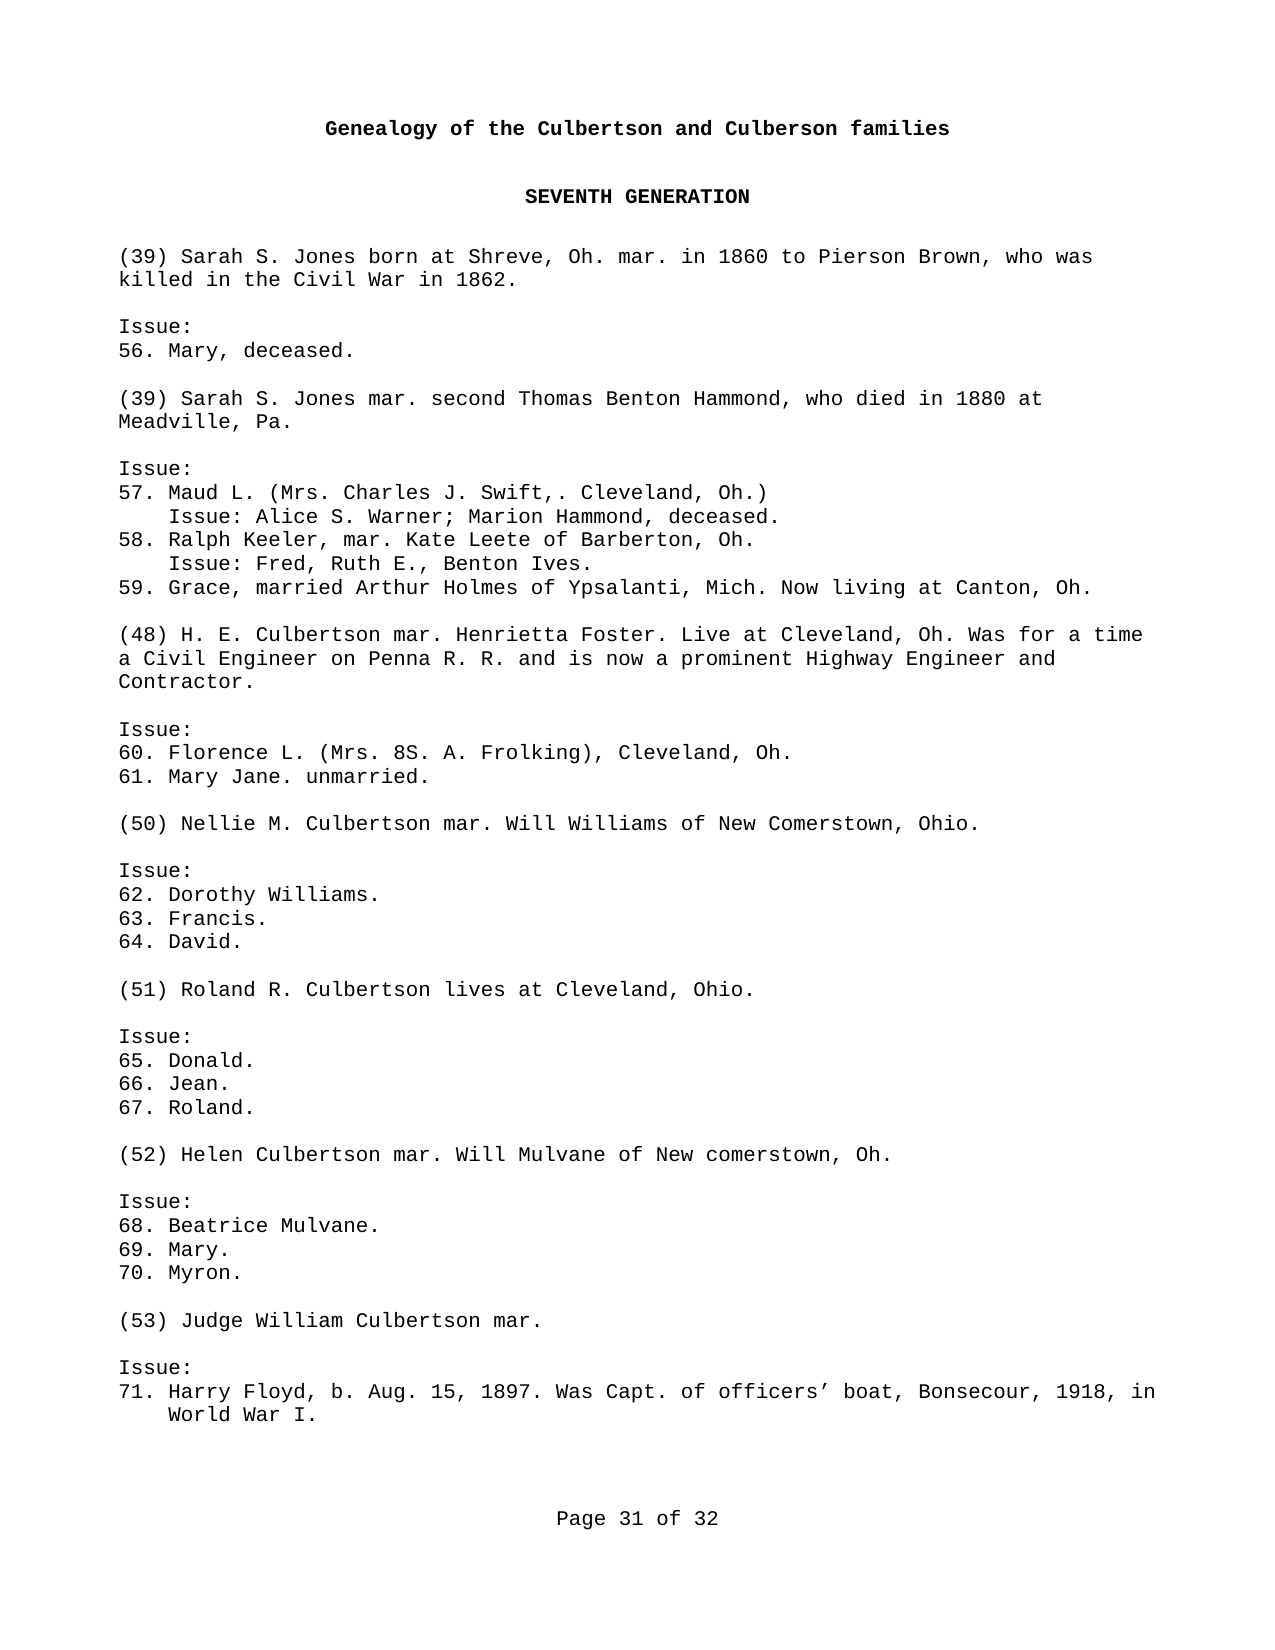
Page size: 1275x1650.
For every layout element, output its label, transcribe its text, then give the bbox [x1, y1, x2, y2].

text 61. Mary Jane. unmarried. [118, 766, 1157, 789]
text Issue: [118, 1191, 1157, 1215]
text 71. Harry Floyd, b. Aug. 15, 1897. Was Capt. of officers’ boat, Bonsecour, 1918, in [118, 1381, 1157, 1404]
text Issue: Fred, Ruth E., Benton Ives. [118, 553, 1157, 577]
text 57. Maud L. (Mrs. Charles J. Swift,. Cleveland, Oh.) [118, 482, 1157, 506]
text 69. Mary. [118, 1239, 1157, 1262]
text 56. Mary, deceased. [118, 340, 1157, 364]
text (51) Roland R. Culbertson lives at Cleveland, Ohio. [118, 979, 1157, 1002]
text 64. David. [118, 931, 1157, 955]
text 63. Francis. [118, 908, 1157, 931]
text Issue: [118, 860, 1157, 884]
text (39) Sarah S. Jones mar. second Thomas Benton Hammond, who died in 1880 at Meadville, Pa. [118, 387, 1157, 435]
text 67. Roland. [118, 1097, 1157, 1121]
text (39) Sarah S. Jones born at Shreve, Oh. mar. in 1860 to Pierson Brown, who was killed in the Civil War in 1862. [118, 246, 1157, 293]
text 65. Donald. [118, 1049, 1157, 1073]
text 62. Dorothy Williams. [118, 884, 1157, 908]
text (50) Nellie M. Culbertson mar. Will Williams of New Comerstown, Ohio. [118, 813, 1157, 837]
text Issue: [118, 458, 1157, 482]
text 68. Beatrice Mulvane. [118, 1215, 1157, 1239]
text (48) H. E. Culbertson mar. Henrietta Foster. Live at Cleveland, Oh. Was for a time a Civil Engineer on Penna R. R. and is now a prominent Highway Engineer and Contractor. [118, 624, 1157, 695]
text 66. Jean. [118, 1073, 1157, 1097]
text World War I. [118, 1404, 1157, 1428]
text (52) Helen Culbertson mar. Will Mulvane of New comerstown, Oh. [118, 1144, 1157, 1168]
text 60. Florence L. (Mrs. 8S. A. Frolking), Cleveland, Oh. [118, 742, 1157, 766]
subtitle SEVENTH GENERATION [118, 186, 1157, 209]
text (53) Judge William Culbertson mar. [118, 1310, 1157, 1333]
text 70. Myron. [118, 1262, 1157, 1286]
text 59. Grace, married Arthur Holmes of Ypsalanti, Mich. Now living at Canton, Oh. [118, 577, 1157, 600]
text Issue: Alice S. Warner; Marion Hammond, deceased. [118, 506, 1157, 529]
text 58. Ralph Keeler, mar. Kate Leete of Barberton, Oh. [118, 529, 1157, 553]
text Issue: [118, 718, 1157, 742]
text Issue: [118, 1026, 1157, 1049]
text Issue: [118, 317, 1157, 340]
text Issue: [118, 1357, 1157, 1381]
